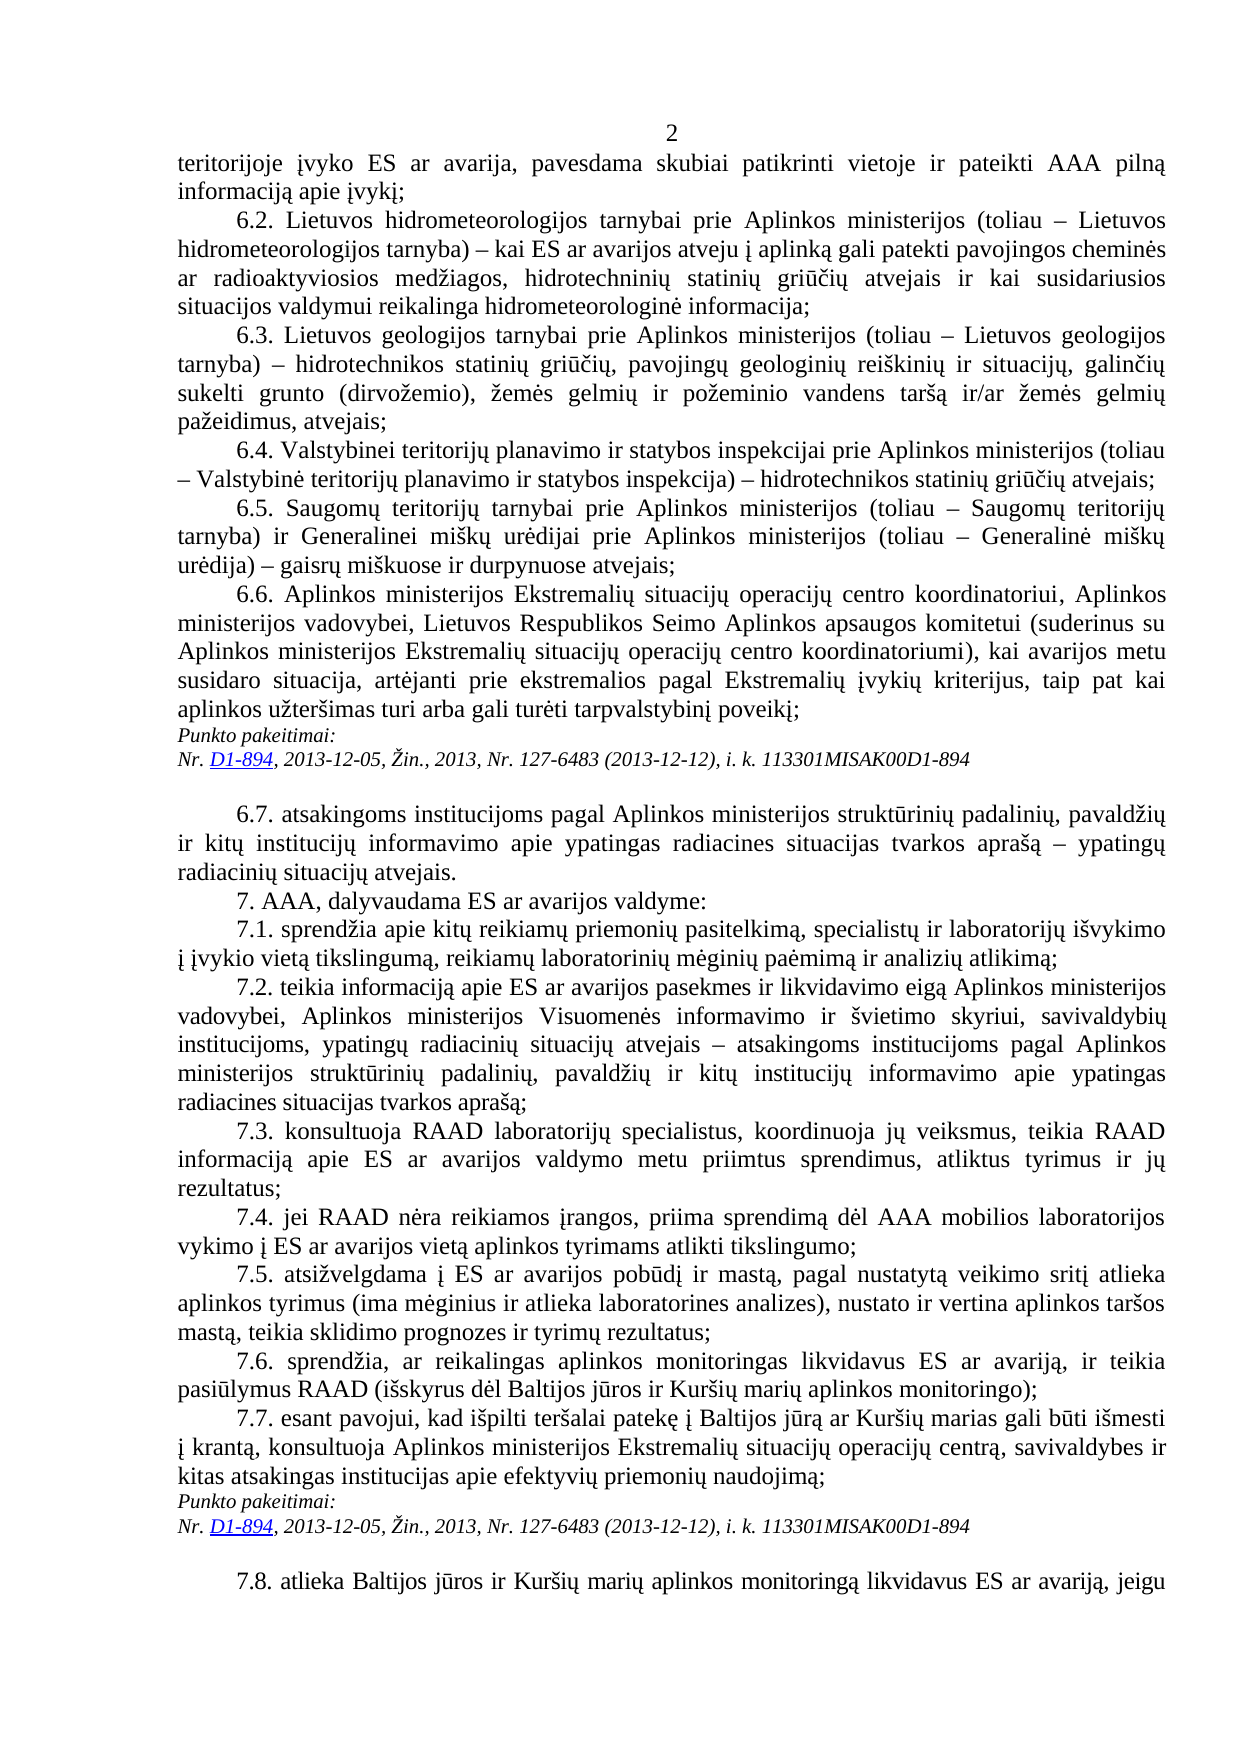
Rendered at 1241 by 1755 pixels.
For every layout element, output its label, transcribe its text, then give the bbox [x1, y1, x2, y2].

text teritorijoje įvyko ES ar avarija, pavesdama skubiai patikrinti vietoje ir pateikti AAA pilną informaciją apie įvykį; [177, 148, 1166, 205]
text 6.6. Aplinkos ministerijos Ekstremalių situacijų operacijų centro koordinatoriui, Aplinkos ministerijos vadovybei, Lietuvos Respublikos Seimo Aplinkos apsaugos komitetui (suderinus su Aplinkos ministerijos Ekstremalių situacijų operacijų centro koordinatoriumi), kai avarijos metu susidaro situacija, artėjanti prie ekstremalios pagal Ekstremalių įvykių kriterijus, taip pat kai aplinkos užteršimas turi arba gali turėti tarpvalstybinį poveikį; [177, 579, 1166, 723]
text 7. AAA, dalyvaudama ES ar avarijos valdyme: [177, 886, 1166, 914]
text 7.2. teikia informaciją apie ES ar avarijos pasekmes ir likvidavimo eigą Aplinkos ministerijos vadovybei, Aplinkos ministerijos visuomenės informavimo ir švietimo skyriui, savivaldybių institucijoms, ypatingų radiacinių situacijų atvejais – atsakingoms institucijoms pagal Aplinkos ministerijos struktūrinių padalinių, pavaldžių ir kitų institucijų informavimo apie ypatingas radiacines situacijas tvarkos aprašą; [177, 972, 1166, 1116]
text 7.1. sprendžia apie kitų reikiamų priemonių pasitelkimą, specialistų ir laboratorijų išvykimo į įvykio vietą tikslingumą, reikiamų laboratorinių mėginių paėmimą ir analizių atlikimą; [177, 914, 1166, 972]
text Nr. D1-894, 2013-12-05, Žin., 2013, Nr. 127-6483 (2013-12-12), i. k. 113301MISAK00D1-894 [177, 1513, 1166, 1538]
text 6.7. atsakingoms institucijoms pagal Aplinkos ministerijos struktūrinių padalinių, pavaldžių ir kitų institucijų informavimo apie ypatingas radiacines situacijas tvarkos aprašą – ypatingų radiacinių situacijų atvejais. [177, 799, 1166, 886]
text Punkto pakeitimai: [177, 723, 1166, 747]
text 6.3. Lietuvos geologijos tarnybai prie Aplinkos ministerijos (toliau – Lietuvos geologijos tarnyba) – hidrotechnikos statinių griūčių, pavojingų geologinių reiškinių ir situacijų, galinčių sukelti grunto (dirvožemio), žemės gelmių ir požeminio vandens taršą ir/ar žemės gelmių pažeidimus, atvejais; [177, 320, 1166, 435]
text 7.4. jei RAAD nėra reikiamos įrangos, priima sprendimą dėl AAA mobilios laboratorijos vykimo į ES ar avarijos vietą aplinkos tyrimams atlikti tikslingumo; [177, 1202, 1166, 1259]
text 7.5. atsižvelgdama į ES ar avarijos pobūdį ir mastą, pagal nustatytą veikimo sritį atlieka aplinkos tyrimus (ima mėginius ir atlieka laboratorines analizes), nustato ir vertina aplinkos taršos mastą, teikia sklidimo prognozes ir tyrimų rezultatus; [177, 1259, 1166, 1346]
text 7.6. sprendžia, ar reikalingas aplinkos monitoringas likvidavus ES ar avariją, ir teikia pasiūlymus RAAD (išskyrus dėl Baltijos jūros ir Kuršių marių aplinkos monitoringo); [177, 1346, 1166, 1403]
text 7.7. esant pavojui, kad išpilti teršalai patekę į Baltijos jūrą ar Kuršių marias gali būti išmesti į krantą, konsultuoja Aplinkos ministerijos Ekstremalių situacijų operacijų centrą, savivaldybes ir kitas atsakingas institucijas apie efektyvių priemonių naudojimą; [177, 1403, 1166, 1489]
text 6.5. Saugomų teritorijų tarnybai prie Aplinkos ministerijos (toliau – Saugomų teritorijų tarnyba) ir Generalinei miškų urėdijai prie Aplinkos ministerijos (toliau – Generalinė miškų urėdija) – gaisrų miškuose ir durpynuose atvejais; [177, 493, 1166, 579]
text Nr. D1-894, 2013-12-05, Žin., 2013, Nr. 127-6483 (2013-12-12), i. k. 113301MISAK00D1-894 [177, 747, 1166, 771]
text 6.2. Lietuvos hidrometeorologijos tarnybai prie Aplinkos ministerijos (toliau – Lietuvos hidrometeorologijos tarnyba) – kai ES ar avarijos atveju į aplinką gali patekti pavojingos cheminės ar radioaktyviosios medžiagos, hidrotechninių statinių griūčių atvejais ir kai susidariusios situacijos valdymui reikalinga hidrometeorologinė informacija; [177, 205, 1166, 320]
text 7.8. atlieka Baltijos jūros ir Kuršių marių aplinkos monitoringą likvidavus ES ar avariją, jeigu [177, 1566, 1166, 1595]
text 6.4. Valstybinei teritorijų planavimo ir statybos inspekcijai prie Aplinkos ministerijos (toliau – Valstybinė teritorijų planavimo ir statybos inspekcija) – hidrotechnikos statinių griūčių atvejais; [177, 435, 1166, 493]
text 7.3. konsultuoja RAAD laboratorijų specialistus, koordinuoja jų veiksmus, teikia RAAD informaciją apie ES ar avarijos valdymo metu priimtus sprendimus, atliktus tyrimus ir jų rezultatus; [177, 1116, 1166, 1202]
text Punkto pakeitimai: [177, 1489, 1166, 1513]
